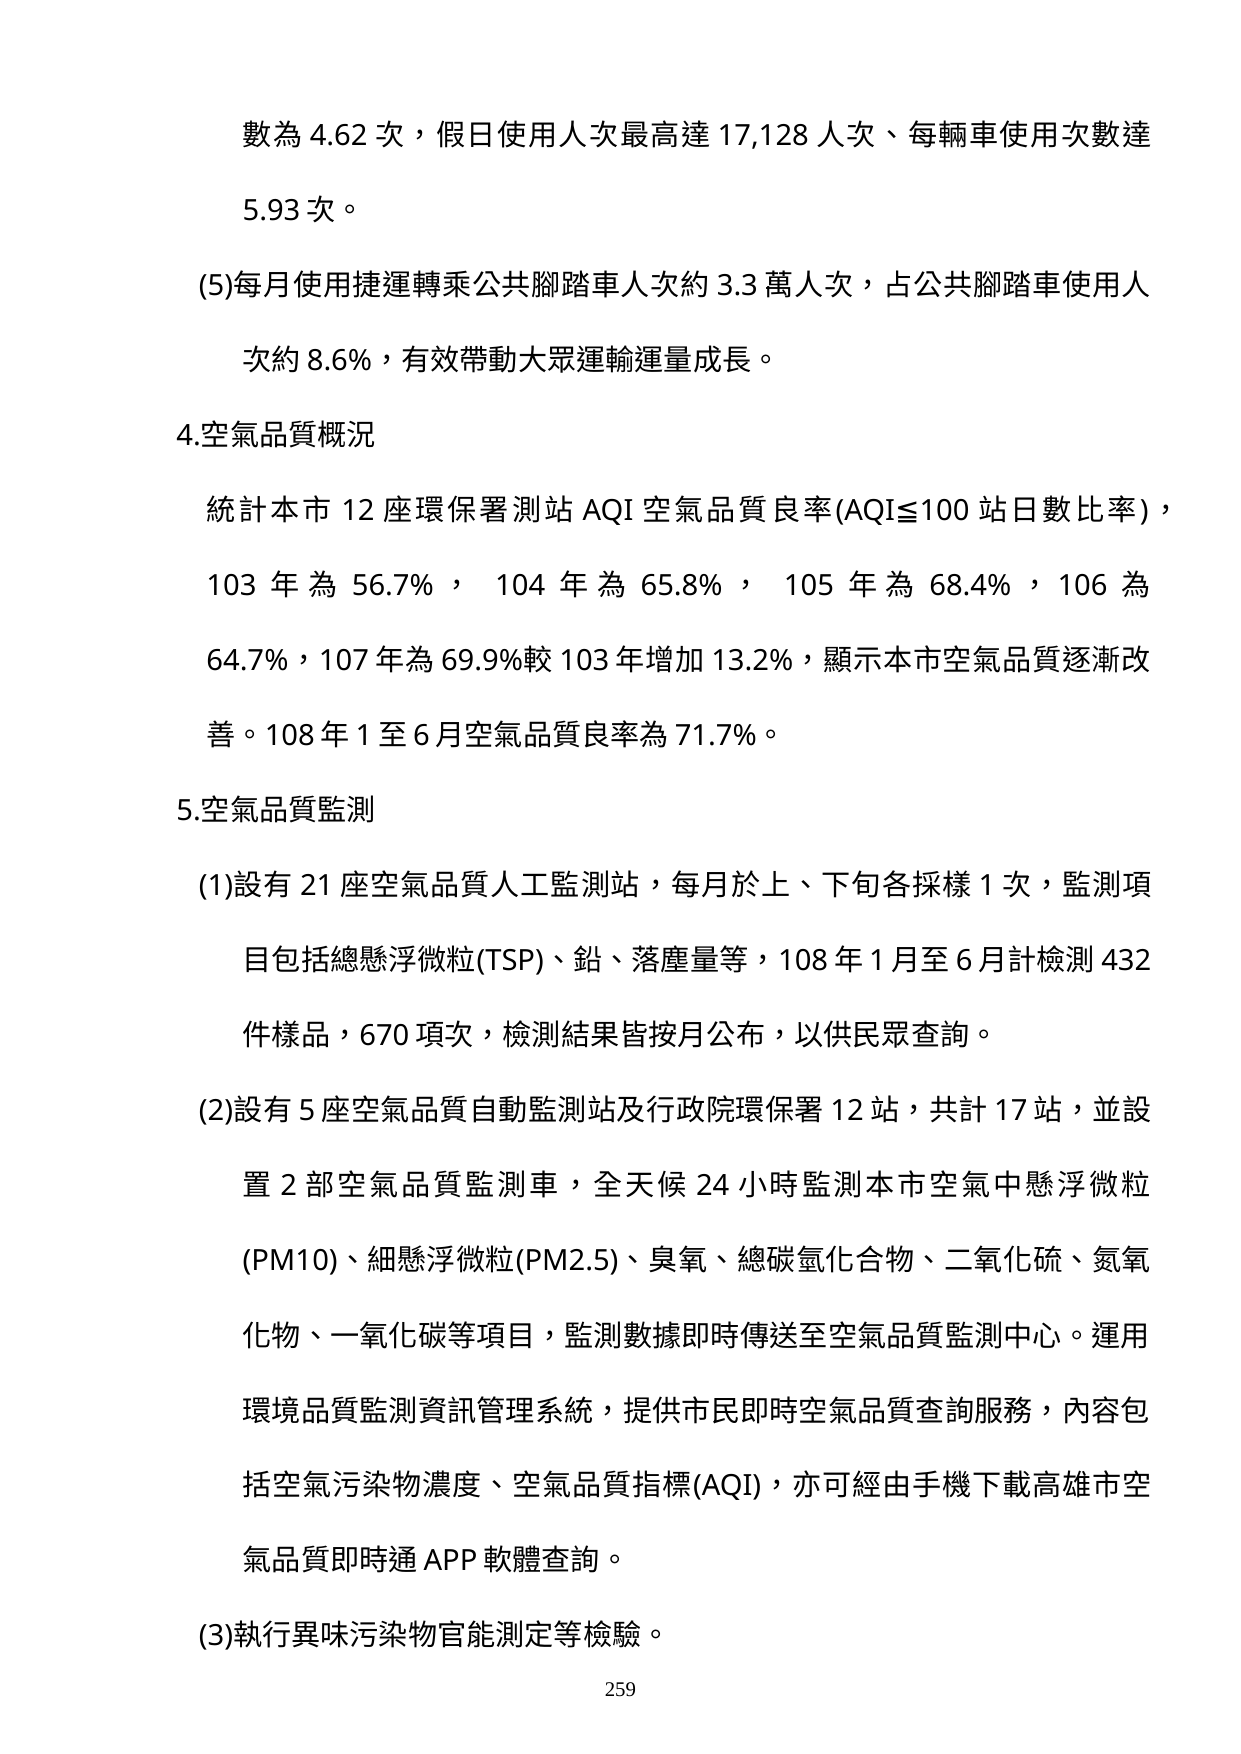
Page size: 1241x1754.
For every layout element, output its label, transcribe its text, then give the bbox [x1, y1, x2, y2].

text (2)設有5座空氣品質自動監測站及行政院環保署12站，共計17站，並設置2部空氣品質監測車，全天候24小時監測本市空氣中懸浮微粒(PM10)、細懸浮微粒(PM2.5)、臭氧、總碳氫化合物、二氧化硫、氮氧化物、一氧化碳等項目，監測數據即時傳送至空氣品質監測中心。運用環境品質監測資訊管理系統，提供市民即時空氣品質查詢服務，內容包括空氣污染物濃度、空氣品質指標(AQI)，亦可經由手機下載高雄市空氣品質即時通APP軟體查詢。 [199, 1064, 1152, 1589]
text (3)執行異味污染物官能測定等檢驗。 [199, 1589, 1152, 1664]
text 數為4.62次，假日使用人次最高達17,128人次、每輛車使用次數達5.93次。 [199, 89, 1152, 239]
text (1)設有21座空氣品質人工監測站，每月於上、下旬各採樣1次，監測項目包括總懸浮微粒(TSP)、鉛、落塵量等，108年1月至6月計檢測432件樣品，670項次，檢測結果皆按月公布，以供民眾查詢。 [199, 839, 1152, 1064]
text (5)每月使用捷運轉乘公共腳踏車人次約3.3萬人次，占公共腳踏車使用人次約8.6%，有效帶動大眾運輸運量成長。 [199, 239, 1152, 389]
text 統計本市12座環保署測站AQI空氣品質良率(AQI≦100站日數比率)，103年為56.7%， 104年為65.8%， 105年為68.4%，106為64.7%，107年為69.9%較103年增加13.2%，顯示本市空氣品質逐漸改善。108年1至6月空氣品質良率為71.7%。 [206, 464, 1152, 764]
text 5.空氣品質監測 [176, 764, 1152, 839]
text 4.空氣品質概況 [176, 389, 1152, 464]
